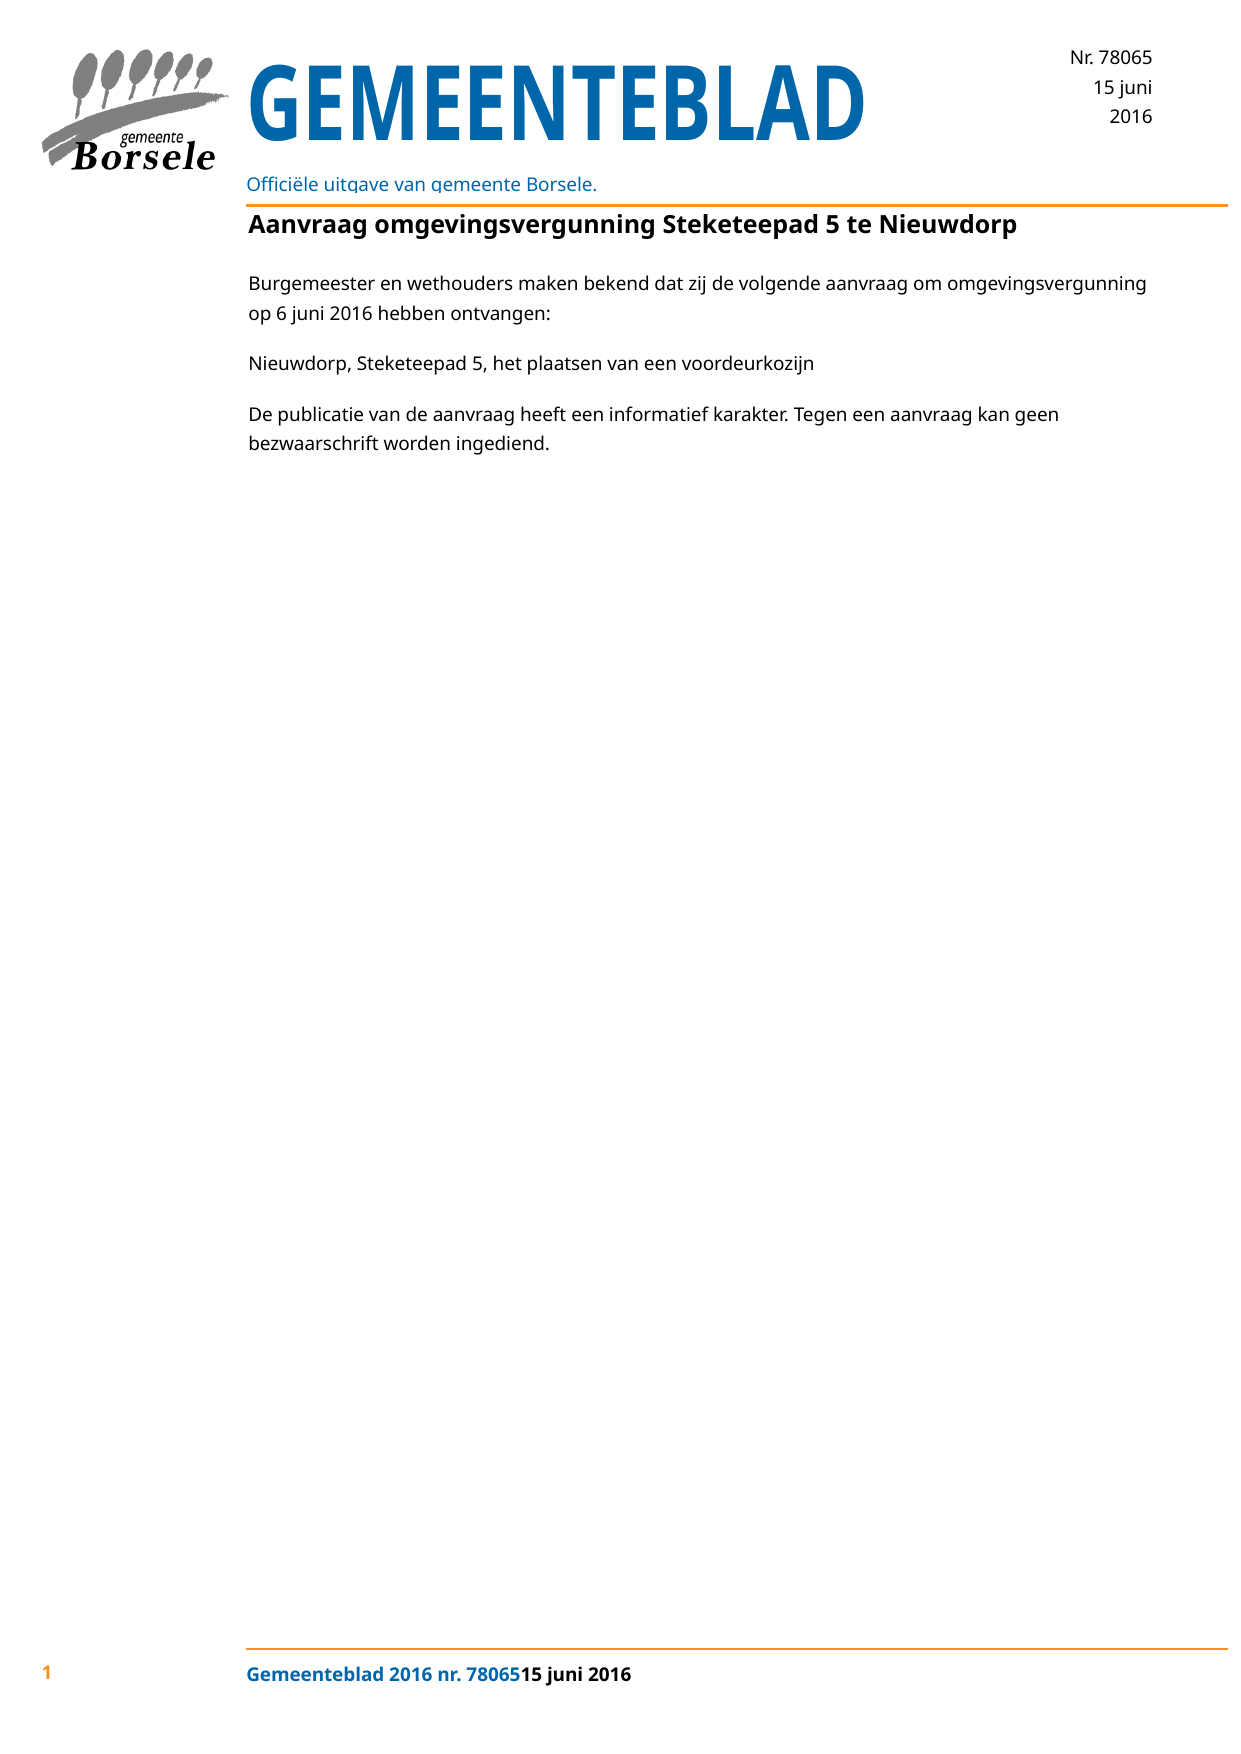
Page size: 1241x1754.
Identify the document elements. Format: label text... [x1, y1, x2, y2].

text De publicatie van de aanvraag heeft een informatief karakter. Tegen een aanvraag kan geen bezwaarschrift worden ingediend. [248, 401, 1152, 456]
text Aanvraag omgevingsvergunning Steketeepad 5 te Nieuwdorp [248, 207, 1152, 241]
text Burgemeester en wethouders maken bekend dat zij de volgende aanvraag om omgevingsvergunning op 6 juni 2016 hebben ontvangen: [248, 270, 1152, 326]
text Nieuwdorp, Steketeepad 5, het plaatsen van een voordeurkozijn [248, 350, 1152, 376]
picture [41, 47, 231, 172]
